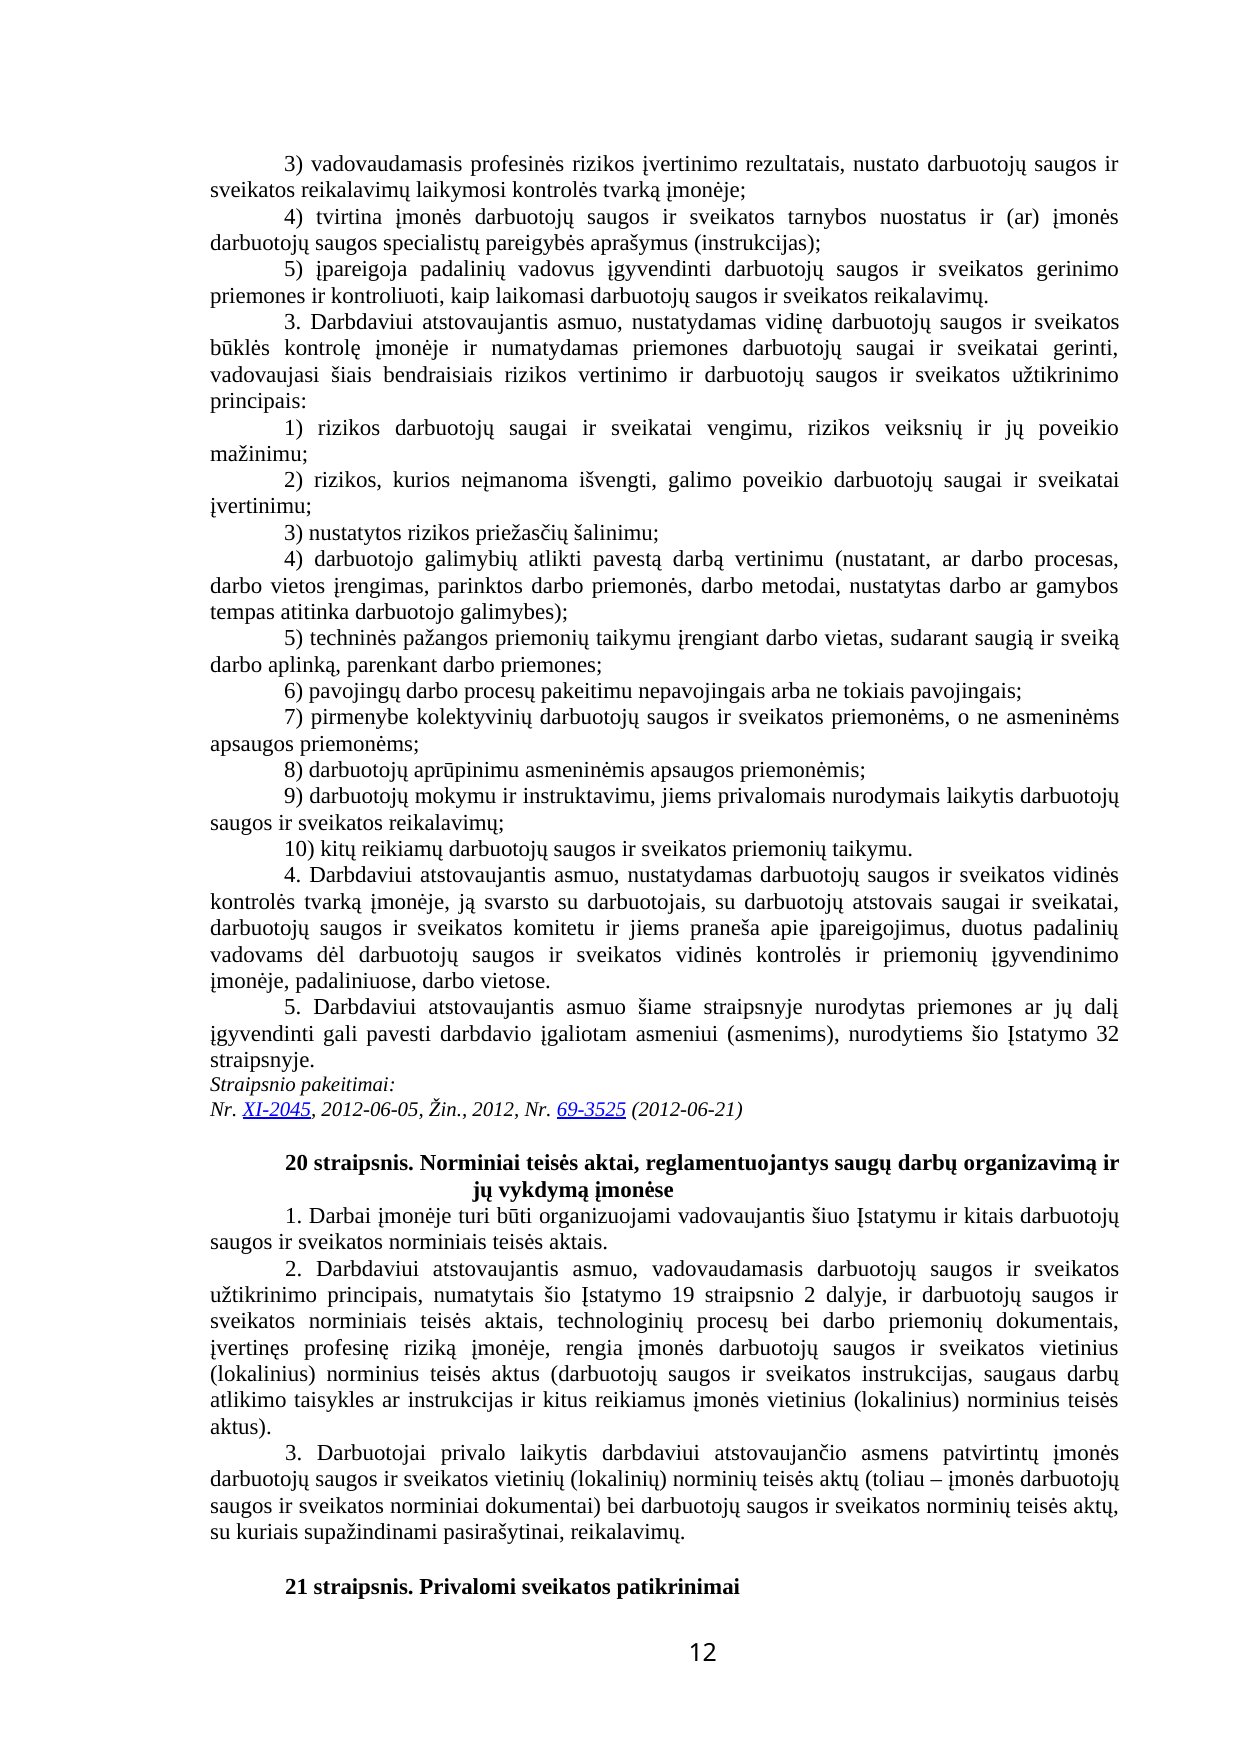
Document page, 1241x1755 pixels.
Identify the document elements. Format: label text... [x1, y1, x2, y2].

text 6) pavojingų darbo procesų pakeitimu nepavojingais arba ne tokiais pavojingais; [210, 677, 1120, 703]
text 3) nustatytos rizikos priežasčių šalinimu; [210, 519, 1120, 545]
text 4. Darbdaviui atstovaujantis asmuo, nustatydamas darbuotojų saugos ir sveikatos vidinės kontrolės tvarką įmonėje, ją svarsto su darbuotojais, su darbuotojų atstovais saugai ir sveikatai, darbuotojų saugos ir sveikatos komitetu ir jiems praneša apie įpareigojimus, duotus padalinių vadovams dėl darbuotojų saugos ir sveikatos vidinės kontrolės ir priemonių įgyvendinimo įmonėje, padaliniuose, darbo vietose. [210, 862, 1120, 993]
text 7) pirmenybe kolektyvinių darbuotojų saugos ir sveikatos priemonėms, o ne asmeninėms apsaugos priemonėms; [210, 703, 1120, 756]
text 2) rizikos, kurios neįmanoma išvengti, galimo poveikio darbuotojų saugai ir sveikatai įvertinimu; [210, 466, 1120, 519]
text 9) darbuotojų mokymu ir instruktavimu, jiems privalomais nurodymais laikytis darbuotojų saugos ir sveikatos reikalavimų; [210, 782, 1120, 835]
text 5. Darbdaviui atstovaujantis asmuo šiame straipsnyje nurodytas priemones ar jų dalį įgyvendinti gali pavesti darbdavio įgaliotam asmeniui (asmenims), nurodytiems šio Įstatymo 32 straipsnyje. [210, 993, 1120, 1072]
text 1. Darbai įmonėje turi būti organizuojami vadovaujantis šiuo Įstatymu ir kitais darbuotojų saugos ir sveikatos norminiais teisės aktais. [210, 1202, 1120, 1255]
text Nr. XI-2045, 2012-06-05, Žin., 2012, Nr. 69-3525 (2012-06-21) [210, 1096, 1120, 1121]
text 4) tvirtina įmonės darbuotojų saugos ir sveikatos tarnybos nuostatus ir (ar) įmonės darbuotojų saugos specialistų pareigybės aprašymus (instrukcijas); [210, 203, 1120, 255]
text 2. Darbdaviui atstovaujantis asmuo, vadovaudamasis darbuotojų saugos ir sveikatos užtikrinimo principais, numatytais šio Įstatymo 19 straipsnio 2 dalyje, ir darbuotojų saugos ir sveikatos norminiais teisės aktais, technologinių procesų bei darbo priemonių dokumentais, įvertinęs profesinę riziką įmonėje, rengia įmonės darbuotojų saugos ir sveikatos vietinius (lokalinius) norminius teisės aktus (darbuotojų saugos ir sveikatos instrukcijas, saugaus darbų atlikimo taisykles ar instrukcijas ir kitus reikiamus įmonės vietinius (lokalinius) norminius teisės aktus). [210, 1255, 1120, 1439]
text 21 straipsnis. Privalomi sveikatos patikrinimai [210, 1573, 1120, 1600]
text 3. Darbuotojai privalo laikytis darbdaviui atstovaujančio asmens patvirtintų įmonės darbuotojų saugos ir sveikatos vietinių (lokalinių) norminių teisės aktų (toliau – įmonės darbuotojų saugos ir sveikatos norminiai dokumentai) bei darbuotojų saugos ir sveikatos norminių teisės aktų, su kuriais supažindinami pasirašytinai, reikalavimų. [210, 1439, 1120, 1544]
text 3. Darbdaviui atstovaujantis asmuo, nustatydamas vidinę darbuotojų saugos ir sveikatos būklės kontrolę įmonėje ir numatydamas priemones darbuotojų saugai ir sveikatai gerinti, vadovaujasi šiais bendraisiais rizikos vertinimo ir darbuotojų saugos ir sveikatos užtikrinimo principais: [210, 308, 1120, 413]
text Straipsnio pakeitimai: [210, 1072, 1120, 1096]
text 10) kitų reikiamų darbuotojų saugos ir sveikatos priemonių taikymu. [210, 835, 1120, 862]
text 8) darbuotojų aprūpinimu asmeninėmis apsaugos priemonėmis; [210, 756, 1120, 782]
text 1) rizikos darbuotojų saugai ir sveikatai vengimu, rizikos veiksnių ir jų poveikio mažinimu; [210, 413, 1120, 466]
text 3) vadovaudamasis profesinės rizikos įvertinimo rezultatais, nustato darbuotojų saugos ir sveikatos reikalavimų laikymosi kontrolės tvarką įmonėje; [210, 150, 1120, 203]
text 5) įpareigoja padalinių vadovus įgyvendinti darbuotojų saugos ir sveikatos gerinimo priemones ir kontroliuoti, kaip laikomasi darbuotojų saugos ir sveikatos reikalavimų. [210, 255, 1120, 308]
text 20 straipsnis. Norminiai teisės aktai, reglamentuojantys saugų darbų organizavimą ir jų vykdymą įmonėse [285, 1149, 1120, 1202]
text 4) darbuotojo galimybių atlikti pavestą darbą vertinimu (nustatant, ar darbo procesas, darbo vietos įrengimas, parinktos darbo priemonės, darbo metodai, nustatytas darbo ar gamybos tempas atitinka darbuotojo galimybes); [210, 545, 1120, 624]
text 5) techninės pažangos priemonių taikymu įrengiant darbo vietas, sudarant saugią ir sveiką darbo aplinką, parenkant darbo priemones; [210, 624, 1120, 677]
